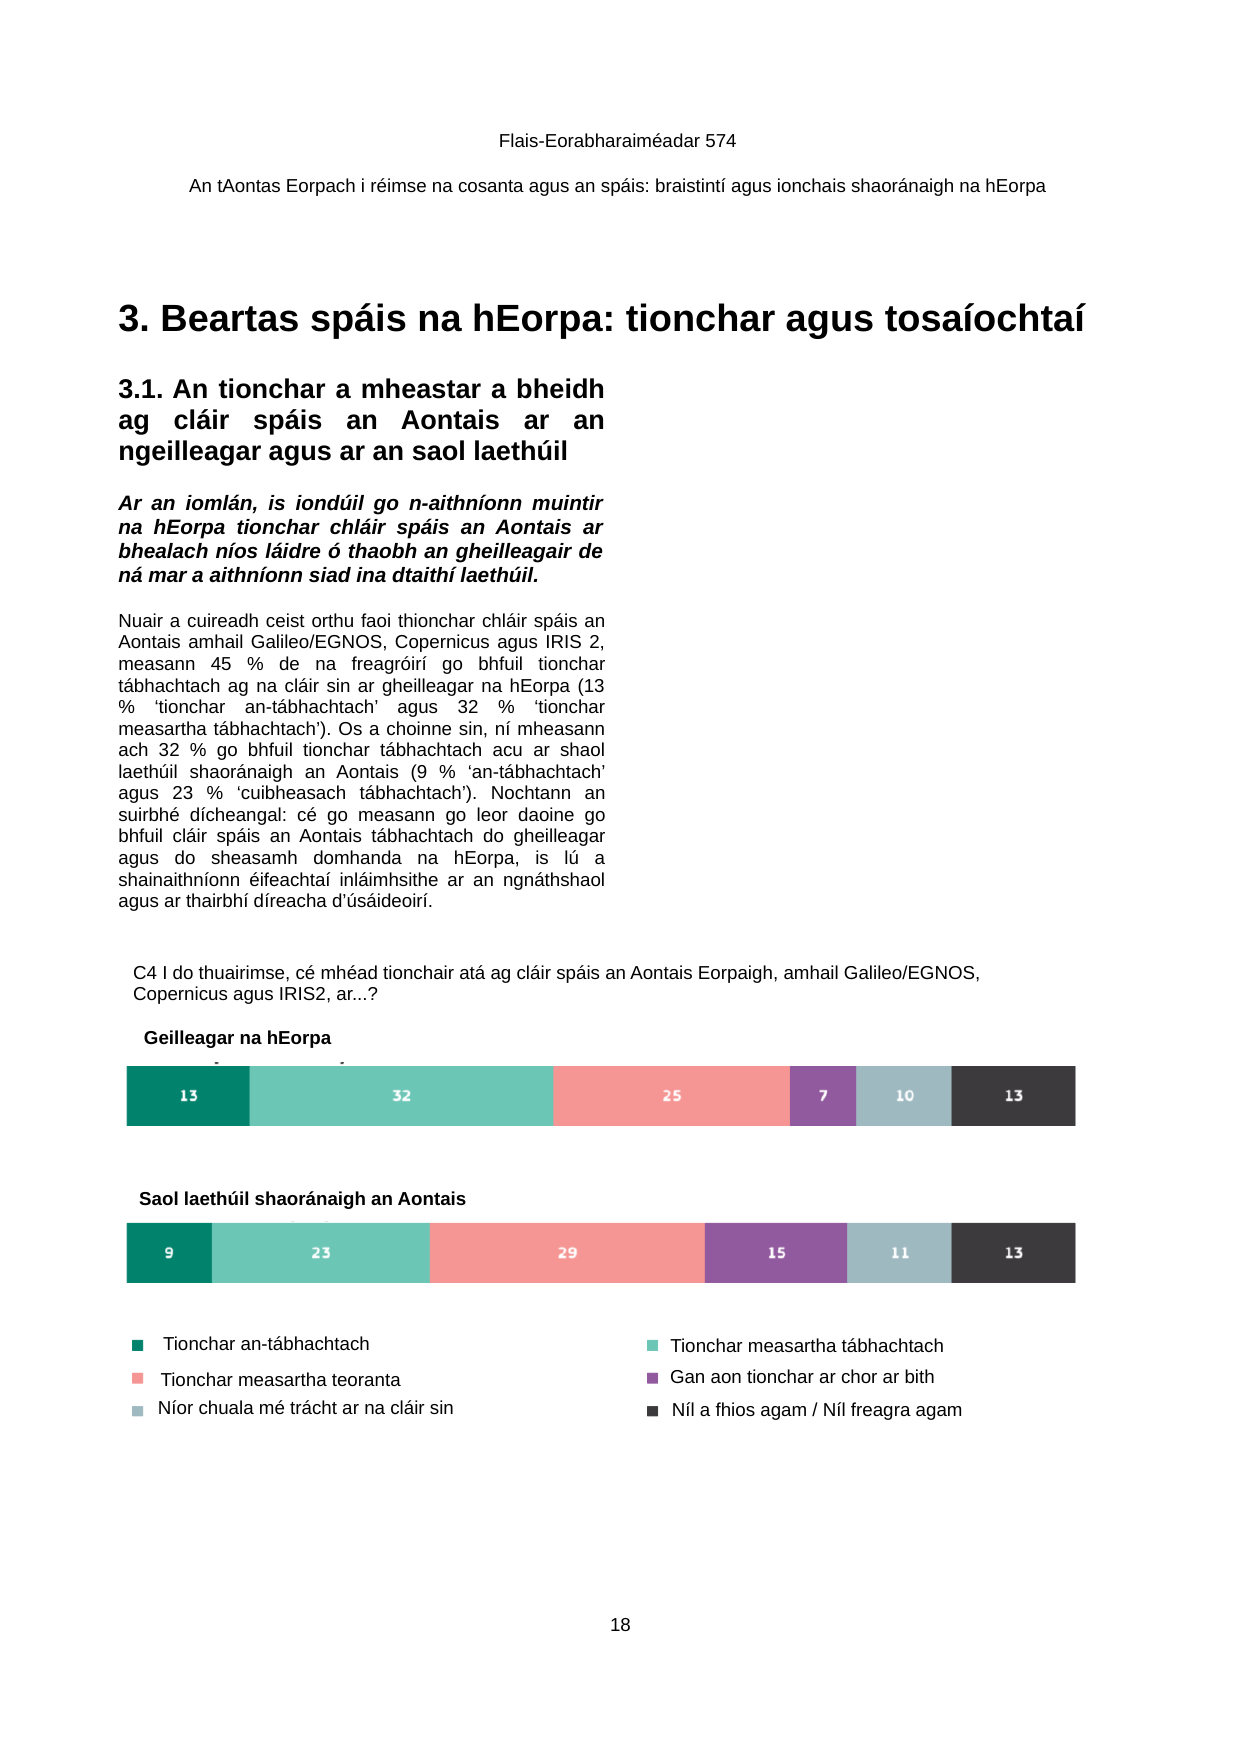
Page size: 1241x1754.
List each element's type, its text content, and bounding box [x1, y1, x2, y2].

picture [119, 1062, 1085, 1283]
text Nuair a cuireadh ceist orthu faoi thionchar chláir spáis an Aontais amhail Galileo/EGNOS, Copernicus agus IRIS 2, measann 45 % de na freagróirí go bhfuil tionchar tábhachtach ag na cláir sin ar gheilleagar na hEorpa (13 % ‘tionchar an-tábhachtach’ agus 32 % ‘tionchar measartha tábhachtach’). Os a choinne sin, ní mheasann ach 32 % go bhfuil tionchar tábhachtach acu ar shaol laethúil shaoránaigh an Aontais (9 % ‘an-tábhachtach’ agus 23 % ‘cuibheasach tábhachtach’). Nochtann an suirbhé dícheangal: cé go measann go leor daoine go bhfuil cláir spáis an Aontais tábhachtach do gheilleagar agus do sheasamh domhanda na hEorpa, is lú a shainaithníonn éifeachtaí inláimhsithe ar an ngnáthshaol agus ar thairbhí díreacha d’úsáideoirí. [118, 610, 605, 912]
text Ar an iomlán, is iondúil go n-aithníonn muintir na hEorpa tionchar chláir spáis an Aontais ar bhealach níos láidre ó thaobh an gheilleagair de ná mar a aithníonn siad ina dtaithí laethúil. [118, 491, 605, 586]
picture [123, 1330, 659, 1424]
subtitle 3. Beartas spáis na hEorpa: tionchar agus tosaíochtaí [118, 296, 1122, 339]
subtitle 3.1. An tionchar a mheastar a bheidh ag cláir spáis an Aontais ar an ngeilleagar agus ar an saol laethúil [118, 373, 605, 466]
